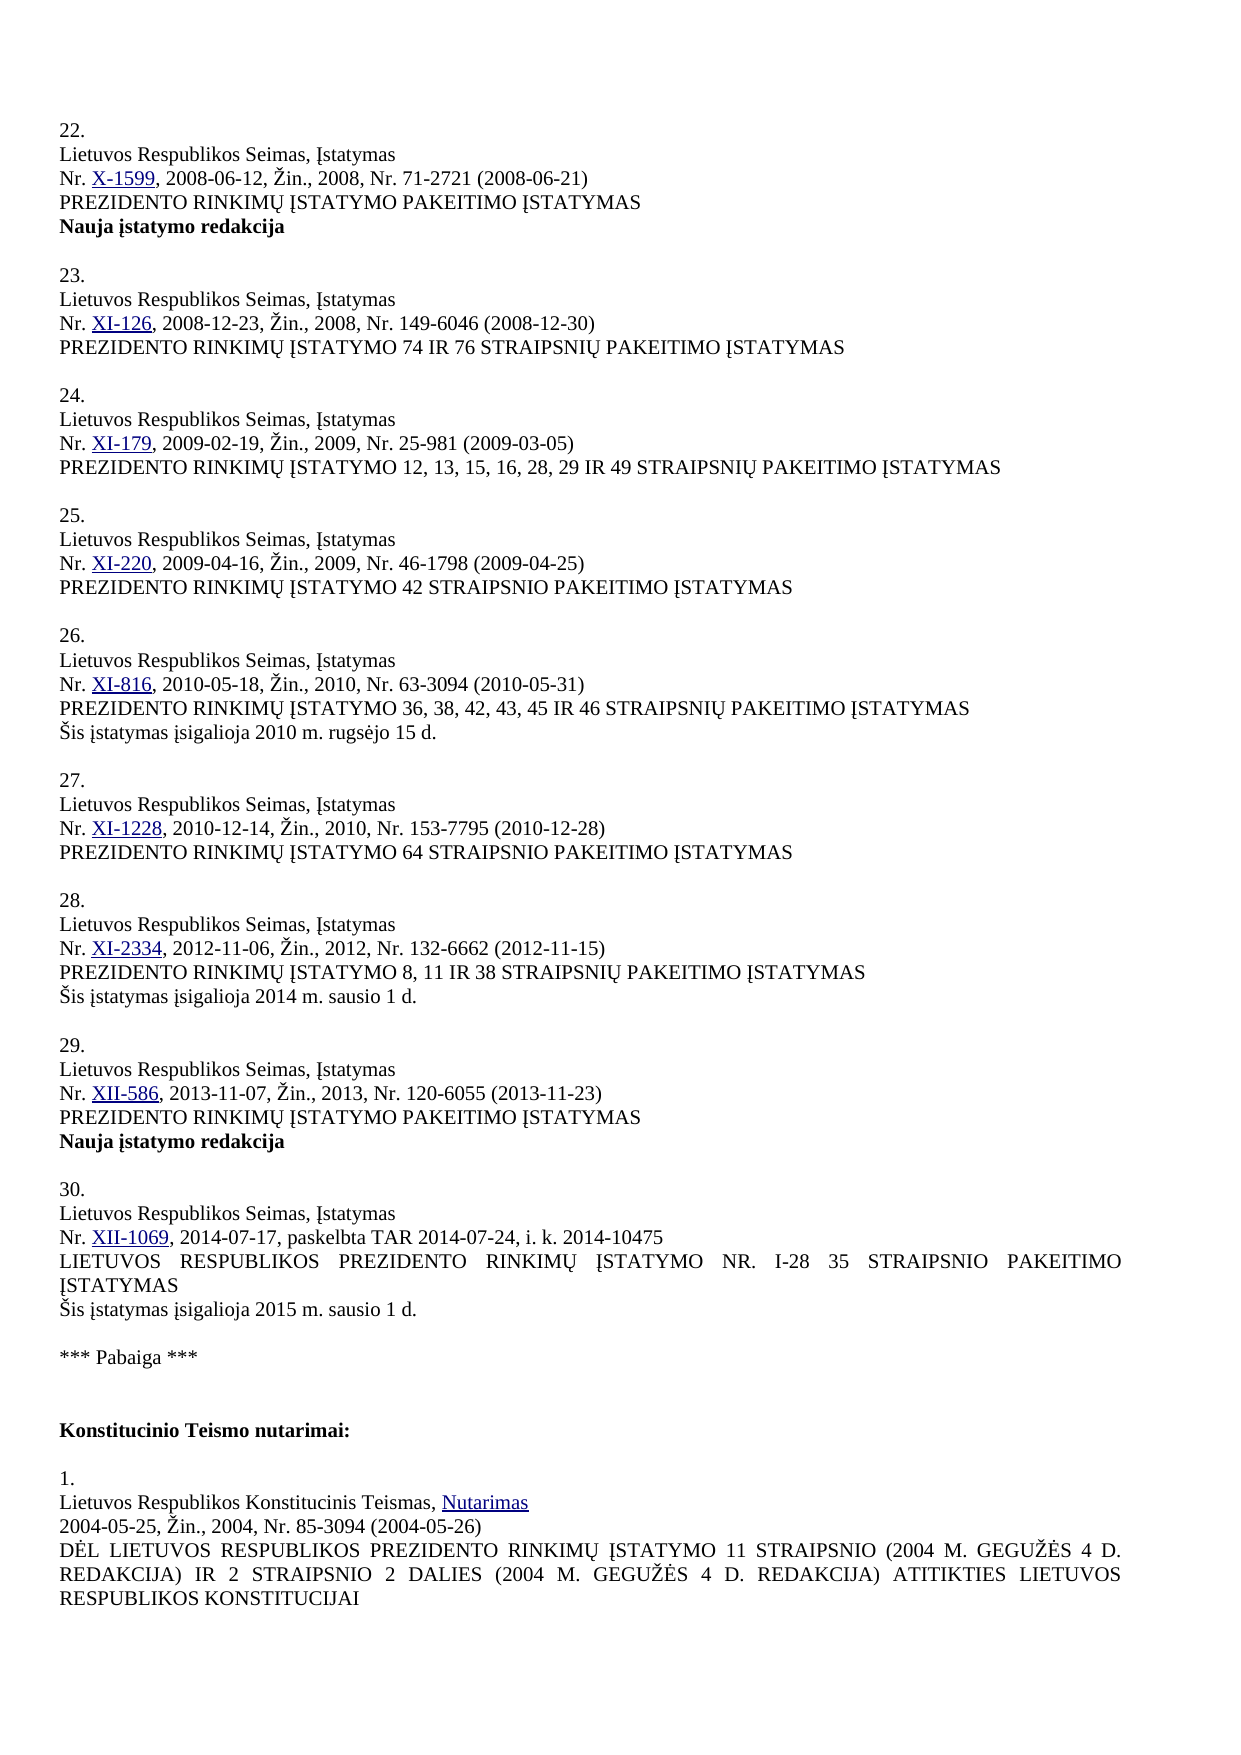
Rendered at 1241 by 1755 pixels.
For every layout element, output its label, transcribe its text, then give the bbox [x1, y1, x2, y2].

text Konstitucinio Teismo nutarimai: [59, 1417, 1122, 1442]
text Nauja įstatymo redakcija [59, 1129, 1122, 1153]
text PREZIDENTO RINKIMŲ ĮSTATYMO 42 STRAIPSNIO PAKEITIMO ĮSTATYMAS [59, 575, 1122, 599]
text Lietuvos Respublikos Seimas, Įstatymas [59, 912, 1122, 936]
text PREZIDENTO RINKIMŲ ĮSTATYMO PAKEITIMO ĮSTATYMAS [59, 1105, 1122, 1129]
text Lietuvos Respublikos Seimas, Įstatymas [59, 287, 1122, 311]
text PREZIDENTO RINKIMŲ ĮSTATYMO 36, 38, 42, 43, 45 IR 46 STRAIPSNIŲ PAKEITIMO ĮSTATYMAS [59, 696, 1122, 720]
text Nr. XII-1069, 2014-07-17, paskelbta TAR 2014-07-24, i. k. 2014-10475 [59, 1225, 1122, 1249]
text Nr. XI-816, 2010-05-18, Žin., 2010, Nr. 63-3094 (2010-05-31) [59, 672, 1122, 696]
text Lietuvos Respublikos Seimas, Įstatymas [59, 1201, 1122, 1225]
text PREZIDENTO RINKIMŲ ĮSTATYMO 12, 13, 15, 16, 28, 29 IR 49 STRAIPSNIŲ PAKEITIMO ĮSTATYMAS [59, 455, 1122, 479]
text 1. [59, 1466, 1122, 1490]
text Lietuvos Respublikos Seimas, Įstatymas [59, 792, 1122, 816]
text Nr. XII-586, 2013-11-07, Žin., 2013, Nr. 120-6055 (2013-11-23) [59, 1081, 1122, 1105]
text Šis įstatymas įsigalioja 2014 m. sausio 1 d. [59, 984, 1122, 1008]
text PREZIDENTO RINKIMŲ ĮSTATYMO PAKEITIMO ĮSTATYMAS [59, 190, 1122, 214]
text Lietuvos Respublikos Seimas, Įstatymas [59, 1057, 1122, 1081]
text Lietuvos Respublikos Seimas, Įstatymas [59, 527, 1122, 551]
text *** Pabaiga *** [59, 1345, 1122, 1369]
text Lietuvos Respublikos Seimas, Įstatymas [59, 647, 1122, 672]
text LIETUVOS RESPUBLIKOS PREZIDENTO RINKIMŲ ĮSTATYMO NR. I-28 35 STRAIPSNIO PAKEITIMO ĮSTATYMAS [59, 1249, 1122, 1297]
text 29. [59, 1032, 1122, 1057]
text 2004-05-25, Žin., 2004, Nr. 85-3094 (2004-05-26) [59, 1514, 1122, 1538]
text Nr. XI-1228, 2010-12-14, Žin., 2010, Nr. 153-7795 (2010-12-28) [59, 816, 1122, 840]
text PREZIDENTO RINKIMŲ ĮSTATYMO 74 IR 76 STRAIPSNIŲ PAKEITIMO ĮSTATYMAS [59, 335, 1122, 359]
text Nr. XI-220, 2009-04-16, Žin., 2009, Nr. 46-1798 (2009-04-25) [59, 551, 1122, 575]
text 24. [59, 383, 1122, 407]
text Nr. X-1599, 2008-06-12, Žin., 2008, Nr. 71-2721 (2008-06-21) [59, 166, 1122, 190]
text DĖL LIETUVOS RESPUBLIKOS PREZIDENTO RINKIMŲ ĮSTATYMO 11 STRAIPSNIO (2004 M. GEGUŽĖS 4 D. REDAKCIJA) IR 2 STRAIPSNIO 2 DALIES (2004 M. GEGUŽĖS 4 D. REDAKCIJA) ATITIKTIES LIETUVOS RESPUBLIKOS KONSTITUCIJAI [59, 1538, 1122, 1610]
text Lietuvos Respublikos Konstitucinis Teismas, Nutarimas [59, 1490, 1122, 1514]
text 27. [59, 768, 1122, 792]
text 25. [59, 503, 1122, 527]
text Lietuvos Respublikos Seimas, Įstatymas [59, 142, 1122, 166]
text 28. [59, 888, 1122, 912]
text 22. [59, 118, 1122, 142]
text PREZIDENTO RINKIMŲ ĮSTATYMO 64 STRAIPSNIO PAKEITIMO ĮSTATYMAS [59, 840, 1122, 864]
text 30. [59, 1177, 1122, 1201]
text Nauja įstatymo redakcija [59, 214, 1122, 238]
text Lietuvos Respublikos Seimas, Įstatymas [59, 407, 1122, 431]
text 26. [59, 623, 1122, 647]
text PREZIDENTO RINKIMŲ ĮSTATYMO 8, 11 IR 38 STRAIPSNIŲ PAKEITIMO ĮSTATYMAS [59, 960, 1122, 984]
text Nr. XI-126, 2008-12-23, Žin., 2008, Nr. 149-6046 (2008-12-30) [59, 311, 1122, 335]
text Nr. XI-179, 2009-02-19, Žin., 2009, Nr. 25-981 (2009-03-05) [59, 431, 1122, 455]
text Šis įstatymas įsigalioja 2015 m. sausio 1 d. [59, 1297, 1122, 1321]
text Nr. XI-2334, 2012-11-06, Žin., 2012, Nr. 132-6662 (2012-11-15) [59, 936, 1122, 960]
text 23. [59, 262, 1122, 287]
text Šis įstatymas įsigalioja 2010 m. rugsėjo 15 d. [59, 720, 1127, 744]
